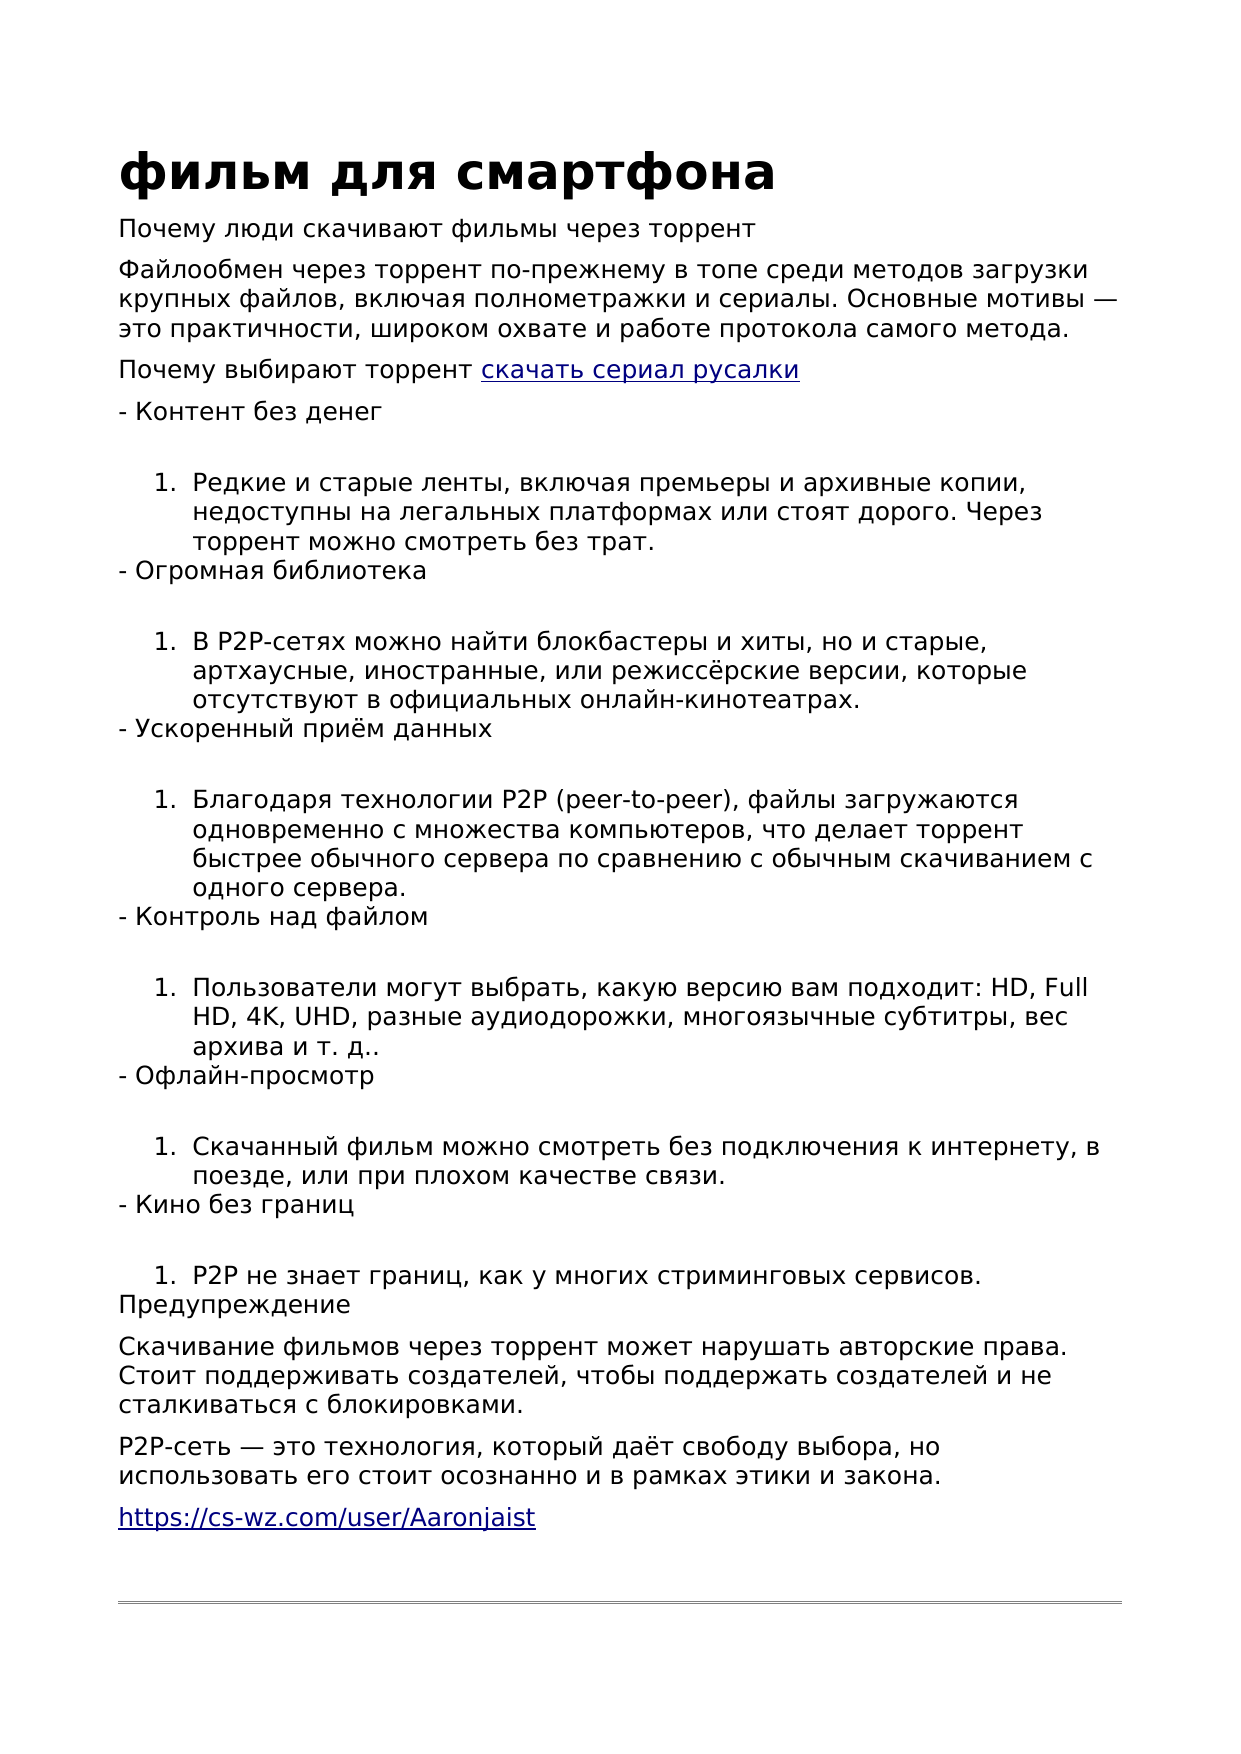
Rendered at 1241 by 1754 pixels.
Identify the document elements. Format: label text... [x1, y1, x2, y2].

list Редкие и старые ленты, включая премьеры и архивные копии, недоступны на легальных платформах или стоят дорого. Через торрент можно смотреть без трат. [177, 468, 1122, 556]
list Пользователи могут выбрать, какую версию вам подходит: HD, Full HD, 4K, UHD, разные аудиодорожки, многоязычные субтитры, вес архива и т. д.. [177, 973, 1122, 1061]
text - Офлайн-просмотр [118, 1061, 1122, 1090]
list P2P не знает границ, как у многих стриминговых сервисов. [177, 1262, 1122, 1291]
text Почему выбирают торрент скачать сериал русалки [118, 356, 1122, 385]
text Предупреждение [118, 1291, 1122, 1320]
text Почему люди скачивают фильмы через торрент [118, 214, 1122, 243]
text - Огромная библиотека [118, 556, 1122, 585]
text Файлообмен через торрент по-прежнему в топе среди методов загрузки крупных файлов, включая полнометражки и сериалы. Основные мотивы — это практичности, широком охвате и работе протокола самого метода. [118, 256, 1122, 343]
text ﻿ [118, 1545, 1122, 1574]
list В P2P-сетях можно найти блокбастеры и хиты, но и старые, артхаусные, иностранные, или режиссёрские версии, которые отсутствуют в официальных онлайн-кинотеатрах. [177, 627, 1122, 714]
text https://cs-wz.com/user/Aaronjaist [118, 1503, 1122, 1532]
list Благодаря технологии P2P (peer-to-peer), файлы загружаются одновременно с множества компьютеров, что делает торрент быстрее обычного сервера по сравнению с обычным скачиванием с одного сервера. [177, 786, 1122, 902]
text - Контент без денег [118, 397, 1122, 426]
text - Контроль над файлом [118, 902, 1122, 931]
text - Кино без границ [118, 1190, 1122, 1219]
text P2P-сеть — это технология, который даёт свободу выбора, но использовать его стоит осознанно и в рамках этики и закона. [118, 1432, 1122, 1491]
text - Ускоренный приём данных [118, 714, 1122, 744]
list Скачанный фильм можно смотреть без подключения к интернету, в поезде, или при плохом качестве связи. [177, 1132, 1122, 1190]
subtitle фильм для смартфона [118, 143, 1122, 201]
text Скачивание фильмов через торрент может нарушать авторские права. Стоит поддерживать создателей, чтобы поддержать создателей и не сталкиваться с блокировками. [118, 1332, 1122, 1420]
